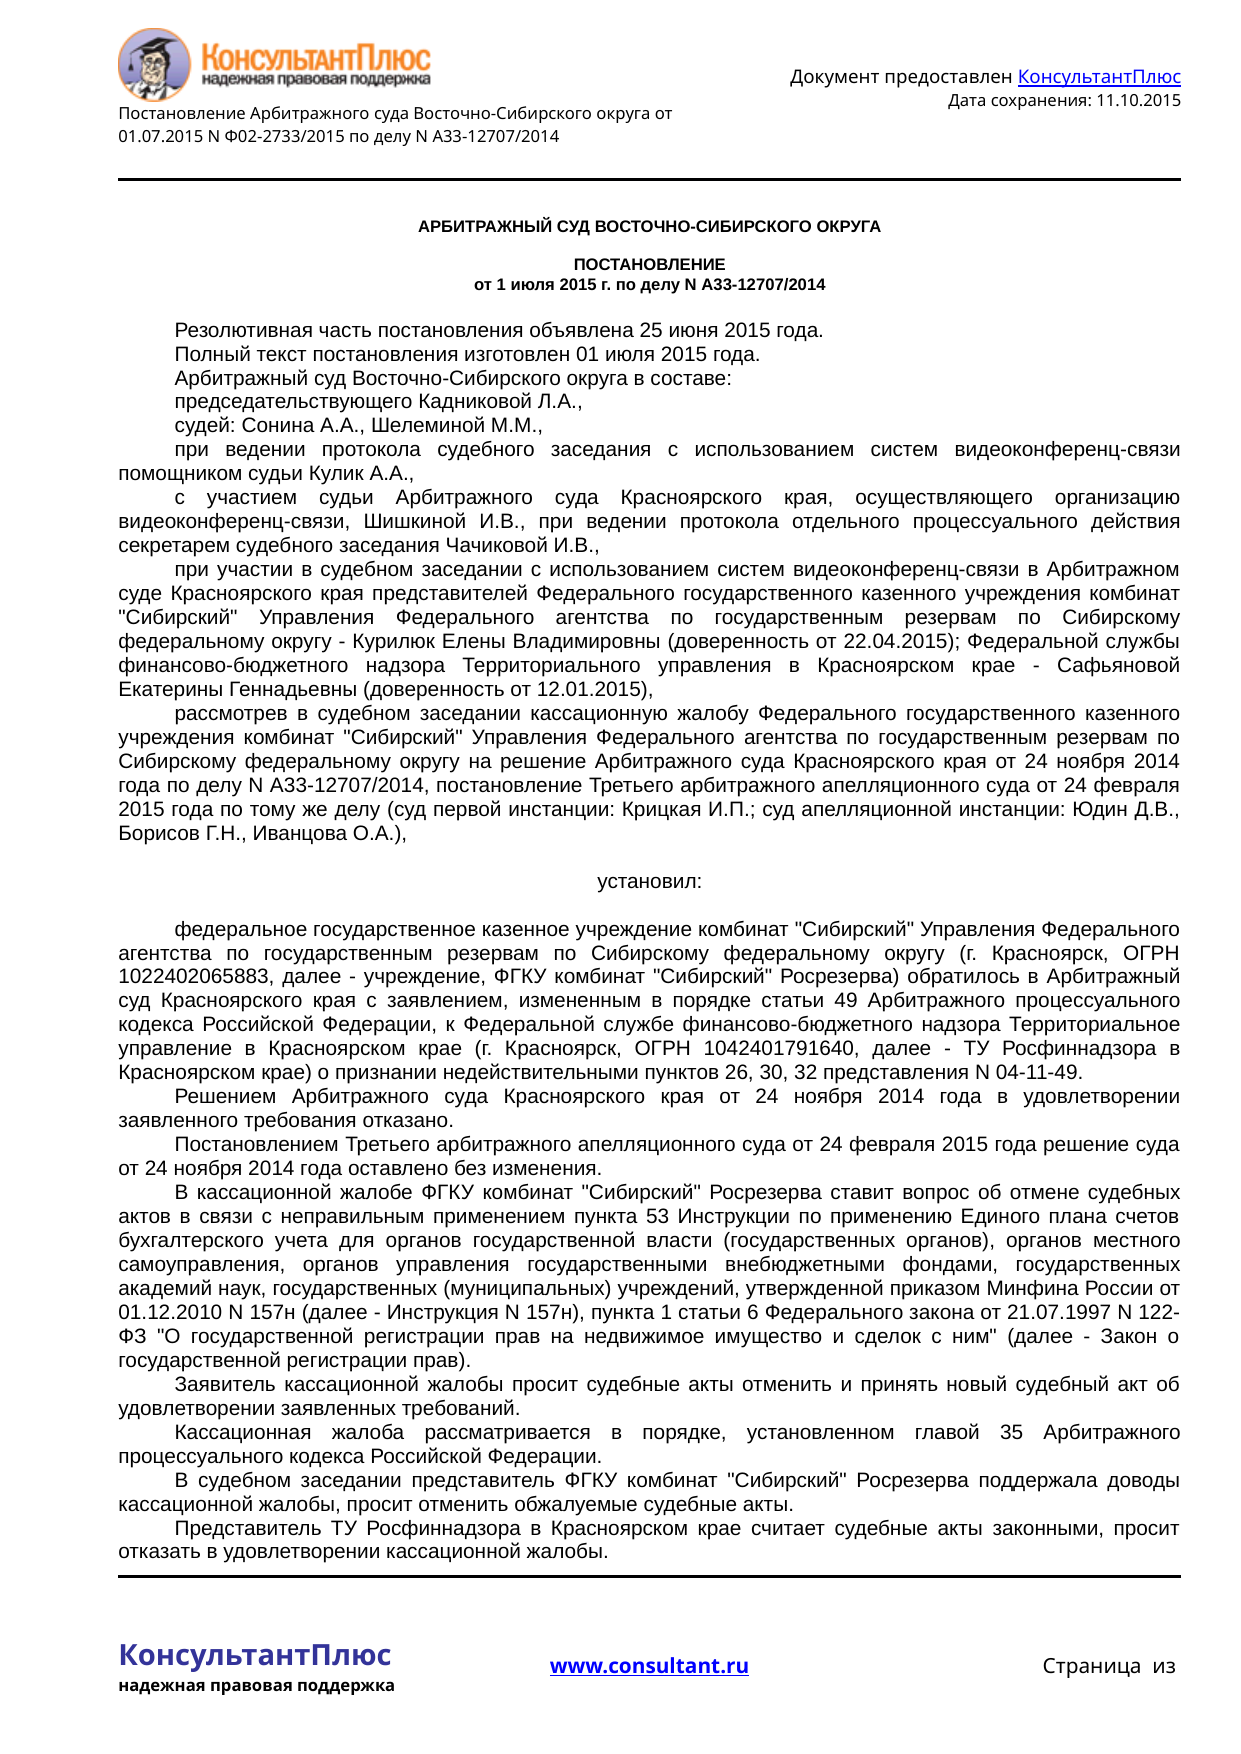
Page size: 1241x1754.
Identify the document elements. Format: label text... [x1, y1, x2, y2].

title от 1 июля 2015 г. по делу N А33-12707/2014 [118, 274, 1181, 293]
text Решением Арбитражного суда Красноярского края от 24 ноября 2014 года в удовлетворении заявленного требования отказано. [118, 1084, 1181, 1132]
text Арбитражный суд Восточно-Сибирского округа в составе: [118, 365, 1181, 389]
text В судебном заседании представитель ФГКУ комбинат "Сибирский" Росрезерва поддержала доводы кассационной жалобы, просит отменить обжалуемые судебные акты. [118, 1467, 1181, 1515]
text рассмотрев в судебном заседании кассационную жалобу Федерального государственного казенного учреждения комбинат "Сибирский" Управления Федерального агентства по государственным резервам по Сибирскому федеральному округу на решение Арбитражного суда Красноярского края от 24 ноября 2014 года по делу N А33-12707/2014, постановление Третьего арбитражного апелляционного суда от 24 февраля 2015 года по тому же делу (суд первой инстанции: Крицкая И.П.; суд апелляционной инстанции: Юдин Д.В., Борисов Г.Н., Иванцова О.А.), [118, 701, 1181, 844]
text федеральное государственное казенное учреждение комбинат "Сибирский" Управления Федерального агентства по государственным резервам по Сибирскому федеральному округу (г. Красноярск, ОГРН 1022402065883, далее - учреждение, ФГКУ комбинат "Сибирский" Росрезерва) обратилось в Арбитражный суд Красноярского края с заявлением, измененным в порядке статьи 49 Арбитражного процессуального кодекса Российской Федерации, к Федеральной службе финансово-бюджетного надзора Территориальное управление в Красноярском крае (г. Красноярск, ОГРН 1042401791640, далее - ТУ Росфиннадзора в Красноярском крае) о признании недействительными пунктов 26, 30, 32 представления N 04-11-49. [118, 916, 1181, 1084]
text Заявитель кассационной жалобы просит судебные акты отменить и принять новый судебный акт об удовлетворении заявленных требований. [118, 1372, 1181, 1419]
title ПОСТАНОВЛЕНИЕ [118, 255, 1181, 274]
text с участием судьи Арбитражного суда Красноярского края, осуществляющего организацию видеоконференц-связи, Шишкиной И.В., при ведении протокола отдельного процессуального действия секретарем судебного заседания Чачиковой И.В., [118, 485, 1181, 557]
text судей: Сонина А.А., Шелеминой М.М., [118, 413, 1181, 437]
text Кассационная жалоба рассматривается в порядке, установленном главой 35 Арбитражного процессуального кодекса Российской Федерации. [118, 1419, 1181, 1467]
title АРБИТРАЖНЫЙ СУД ВОСТОЧНО-СИБИРСКОГО ОКРУГА [118, 217, 1181, 236]
text при ведении протокола судебного заседания с использованием систем видеоконференц-связи помощником судьи Кулик А.А., [118, 437, 1181, 485]
text при участии в судебном заседании с использованием систем видеоконференц-связи в Арбитражном суде Красноярского края представителей Федерального государственного казенного учреждения комбинат "Сибирский" Управления Федерального агентства по государственным резервам по Сибирскому федеральному округу - Курилюк Елены Владимировны (доверенность от 22.04.2015); Федеральной службы финансово-бюджетного надзора Территориального управления в Красноярском крае - Сафьяновой Екатерины Геннадьевны (доверенность от 12.01.2015), [118, 557, 1181, 701]
text Представитель ТУ Росфиннадзора в Красноярском крае считает судебные акты законными, просит отказать в удовлетворении кассационной жалобы. [118, 1515, 1181, 1563]
text В кассационной жалобе ФГКУ комбинат "Сибирский" Росрезерва ставит вопрос об отмене судебных актов в связи с неправильным применением пункта 53 Инструкции по применению Единого плана счетов бухгалтерского учета для органов государственной власти (государственных органов), органов местного самоуправления, органов управления государственными внебюджетными фондами, государственных академий наук, государственных (муниципальных) учреждений, утвержденной приказом Минфина России от 01.12.2010 N 157н (далее - Инструкция N 157н), пункта 1 статьи 6 Федерального закона от 21.07.1997 N 122-ФЗ "О государственной регистрации прав на недвижимое имущество и сделок с ним" (далее - Закон о государственной регистрации прав). [118, 1180, 1181, 1372]
text Резолютивная часть постановления объявлена 25 июня 2015 года. [118, 317, 1181, 341]
picture [118, 28, 431, 102]
text установил: [118, 868, 1181, 892]
text Постановлением Третьего арбитражного апелляционного суда от 24 февраля 2015 года решение суда от 24 ноября 2014 года оставлено без изменения. [118, 1132, 1181, 1180]
text Полный текст постановления изготовлен 01 июля 2015 года. [118, 341, 1181, 365]
text председательствующего Кадниковой Л.А., [118, 389, 1181, 413]
